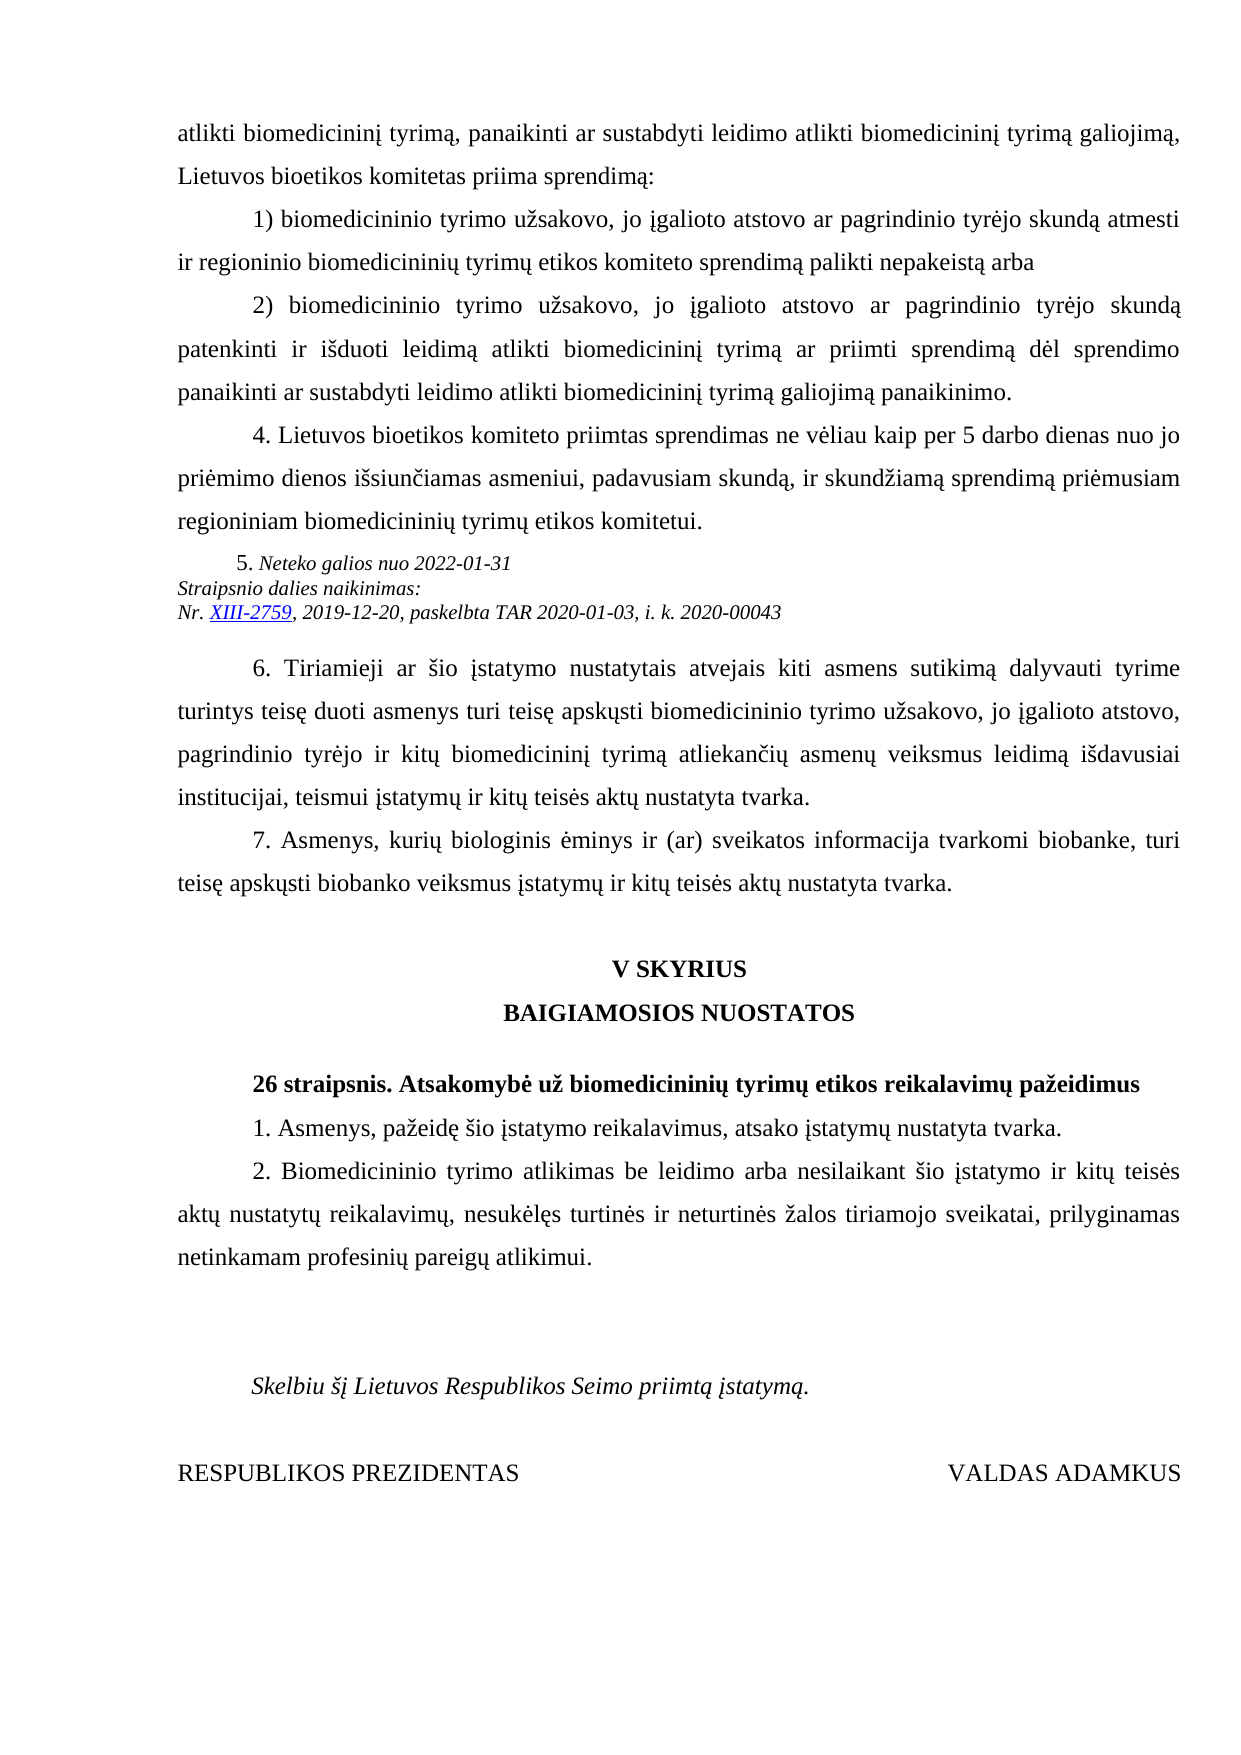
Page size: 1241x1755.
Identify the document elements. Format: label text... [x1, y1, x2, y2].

text Straipsnio dalies naikinimas: [177, 576, 1181, 600]
text Nr. XIII-2759, 2019-12-20, paskelbta TAR 2020-01-03, i. k. 2020-00043 [177, 600, 1181, 624]
text RESPUBLIKOS PREZIDENTAS VALDAS ADAMKUS [177, 1458, 1181, 1486]
text 2. Biomedicininio tyrimo atlikimas be leidimo arba nesilaikant šio įstatymo ir kitų teisės aktų nustatytų reikalavimų, nesukėlęs turtinės ir neturtinės žalos tiriamojo sveikatai, prilyginamas netinkamam profesinių pareigų atlikimui. [177, 1156, 1181, 1271]
text 6. Tiriamieji ar šio įstatymo nustatytais atvejais kiti asmens sutikimą dalyvauti tyrime turintys teisę duoti asmenys turi teisę apskųsti biomedicininio tyrimo užsakovo, jo įgalioto atstovo, pagrindinio tyrėjo ir kitų biomedicininį tyrimą atliekančių asmenų veiksmus leidimą išdavusiai institucijai, teismui įstatymų ir kitų teisės aktų nustatyta tvarka. [177, 653, 1181, 811]
text 4. Lietuvos bioetikos komiteto priimtas sprendimas ne vėliau kaip per 5 darbo dienas nuo jo priėmimo dienos išsiunčiamas asmeniui, padavusiam skundą, ir skundžiamą sprendimą priėmusiam regioniniam biomedicininių tyrimų etikos komitetui. [177, 420, 1181, 535]
text atlikti biomedicininį tyrimą, panaikinti ar sustabdyti leidimo atlikti biomedicininį tyrimą galiojimą, Lietuvos bioetikos komitetas priima sprendimą: [177, 118, 1181, 190]
text Skelbiu šį Lietuvos Respublikos Seimo priimtą įstatymą. [177, 1371, 1181, 1400]
text 7. Asmenys, kurių biologinis ėminys ir (ar) sveikatos informacija tvarkomi biobanke, turi teisę apskųsti biobanko veiksmus įstatymų ir kitų teisės aktų nustatyta tvarka. [177, 825, 1181, 897]
text 1. Asmenys, pažeidę šio įstatymo reikalavimus, atsako įstatymų nustatyta tvarka. [177, 1113, 1181, 1141]
text 26 straipsnis. Atsakomybė už biomedicininių tyrimų etikos reikalavimų pažeidimus [177, 1069, 1181, 1098]
text 1) biomedicininio tyrimo užsakovo, jo įgalioto atstovo ar pagrindinio tyrėjo skundą atmesti ir regioninio biomedicininių tyrimų etikos komiteto sprendimą palikti nepakeistą arba [177, 204, 1181, 276]
text 2) biomedicininio tyrimo užsakovo, jo įgalioto atstovo ar pagrindinio tyrėjo skundą patenkinti ir išduoti leidimą atlikti biomedicininį tyrimą ar priimti sprendimą dėl sprendimo panaikinti ar sustabdyti leidimo atlikti biomedicininį tyrimą galiojimą panaikinimo. [177, 291, 1181, 406]
text 5. Neteko galios nuo 2022-01-31 [177, 549, 1181, 576]
text BAIGIAMOSIOS NUOSTATOS [177, 998, 1181, 1026]
text V SKYRIUS [177, 954, 1181, 983]
